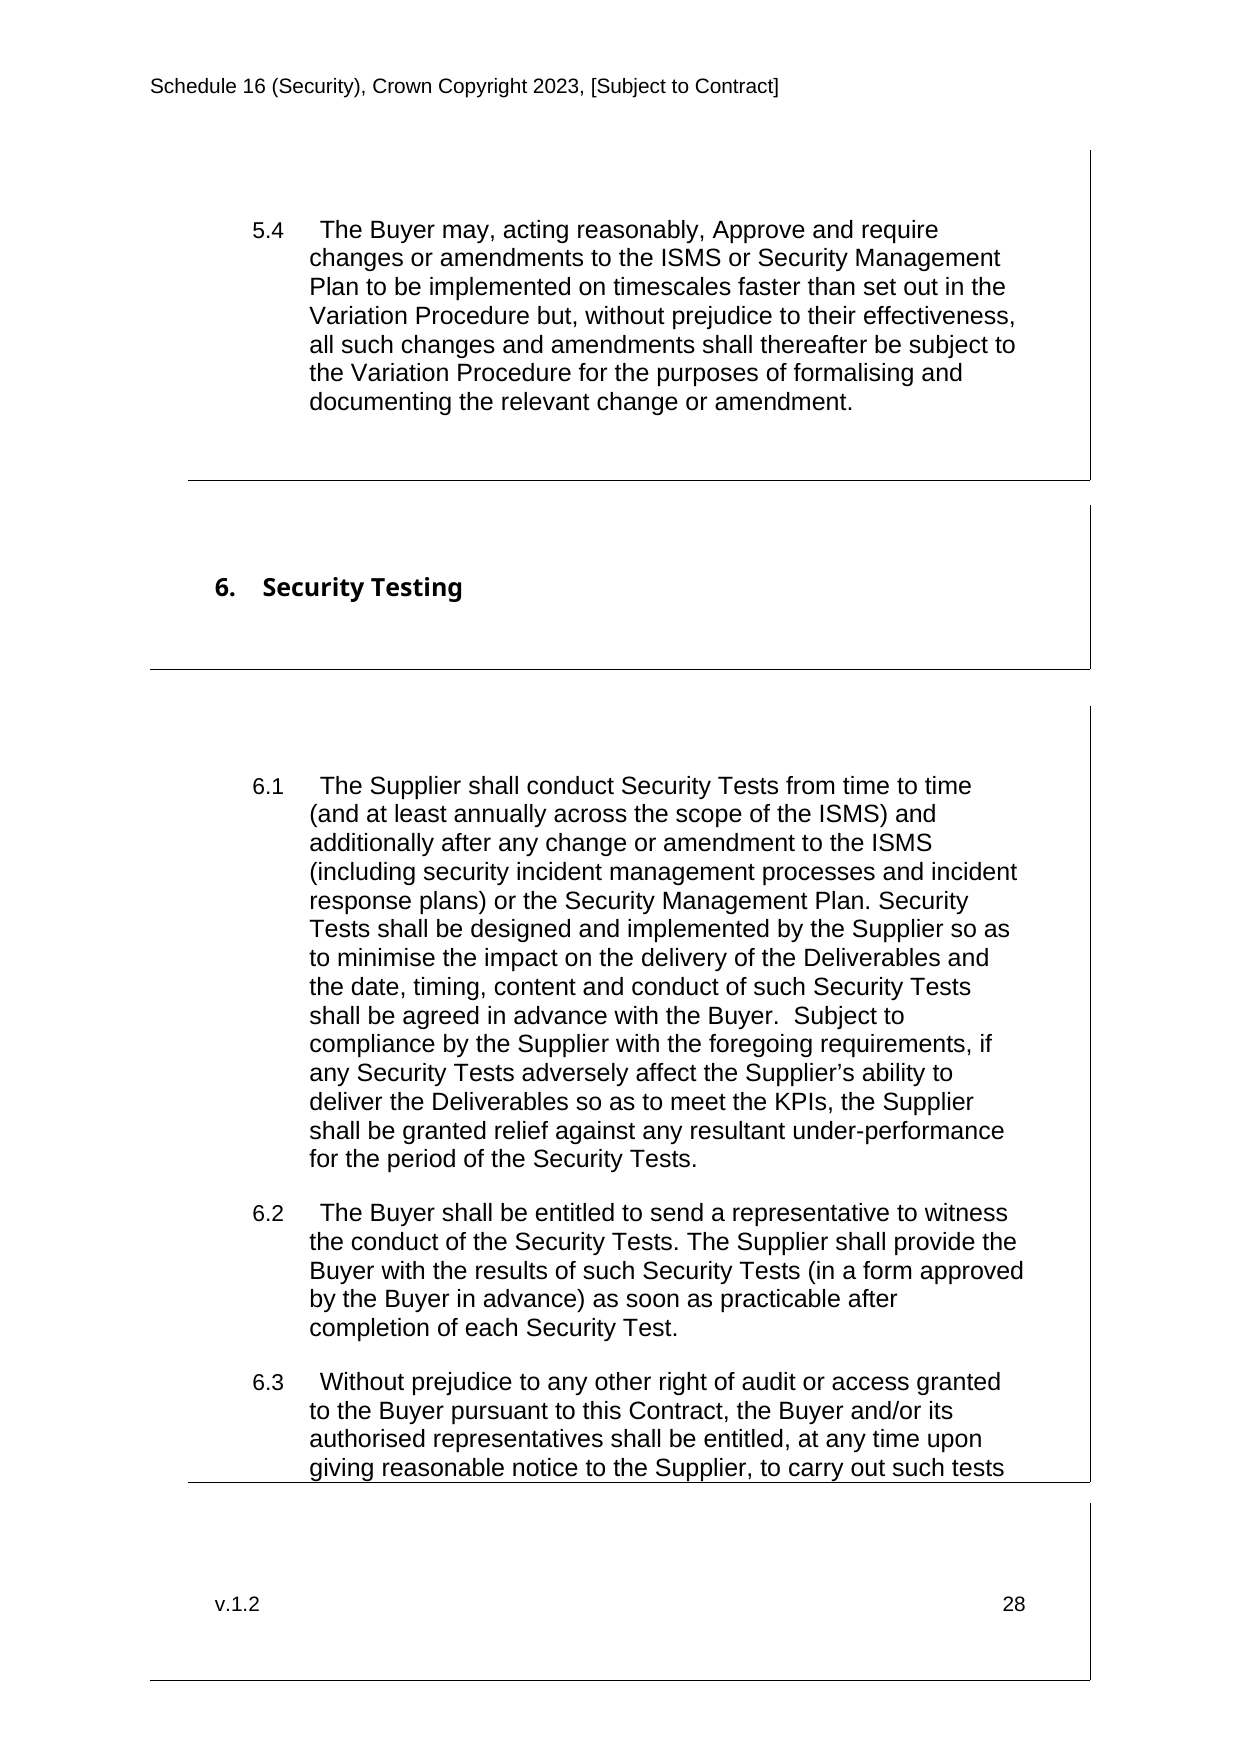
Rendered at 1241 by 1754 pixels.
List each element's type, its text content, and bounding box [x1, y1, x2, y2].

list The Buyer may, acting reasonably, Approve and require changes or amendments to the ISMS or Security Management Plan to be implemented on timescales faster than set out in the Variation Procedure but, without prejudice to their effectiveness, all such changes and amendments shall thereafter be subject to the Variation Procedure for the purposes of formalising and documenting the relevant change or amendment. [187, 150, 1090, 480]
list Security Testing [150, 505, 1090, 669]
list Without prejudice to any other right of audit or access granted to the Buyer pursuant to this Contract, the Buyer and/or its authorised representatives shall be entitled, at any time upon giving reasonable notice to the Supplier, to carry out such tests (including penetration tests) as it may deem necessary in relation to the ISMS and the Supplier's compliance with the ISMS and the Security Management Plan. The Buyer may notify the Supplier of the results of such tests after completion of each such test. If any such Buyer’s test adversely affects the Supplier’s ability to deliver the Deliverables so as to meet the KPIs, the Supplier shall be granted relief against any resultant under-performance for the period of the Buyer’s test. [187, 1302, 1090, 1482]
list The Buyer shall be entitled to send a representative to witness the conduct of the Security Tests. The Supplier shall provide the Buyer with the results of such Security Tests (in a form approved by the Buyer in advance) as soon as practicable after completion of each Security Test. [187, 1134, 1090, 1302]
list The Supplier shall conduct Security Tests from time to time (and at least annually across the scope of the ISMS) and additionally after any change or amendment to the ISMS (including security incident management processes and incident response plans) or the Security Management Plan. Security Tests shall be designed and implemented by the Supplier so as to minimise the impact on the delivery of the Deliverables and the date, timing, content and conduct of such Security Tests shall be agreed in advance with the Buyer. Subject to compliance by the Supplier with the foregoing requirements, if any Security Tests adversely affect the Supplier’s ability to deliver the Deliverables so as to meet the KPIs, the Supplier shall be granted relief against any resultant under-performance for the period of the Security Tests. [187, 706, 1090, 1134]
